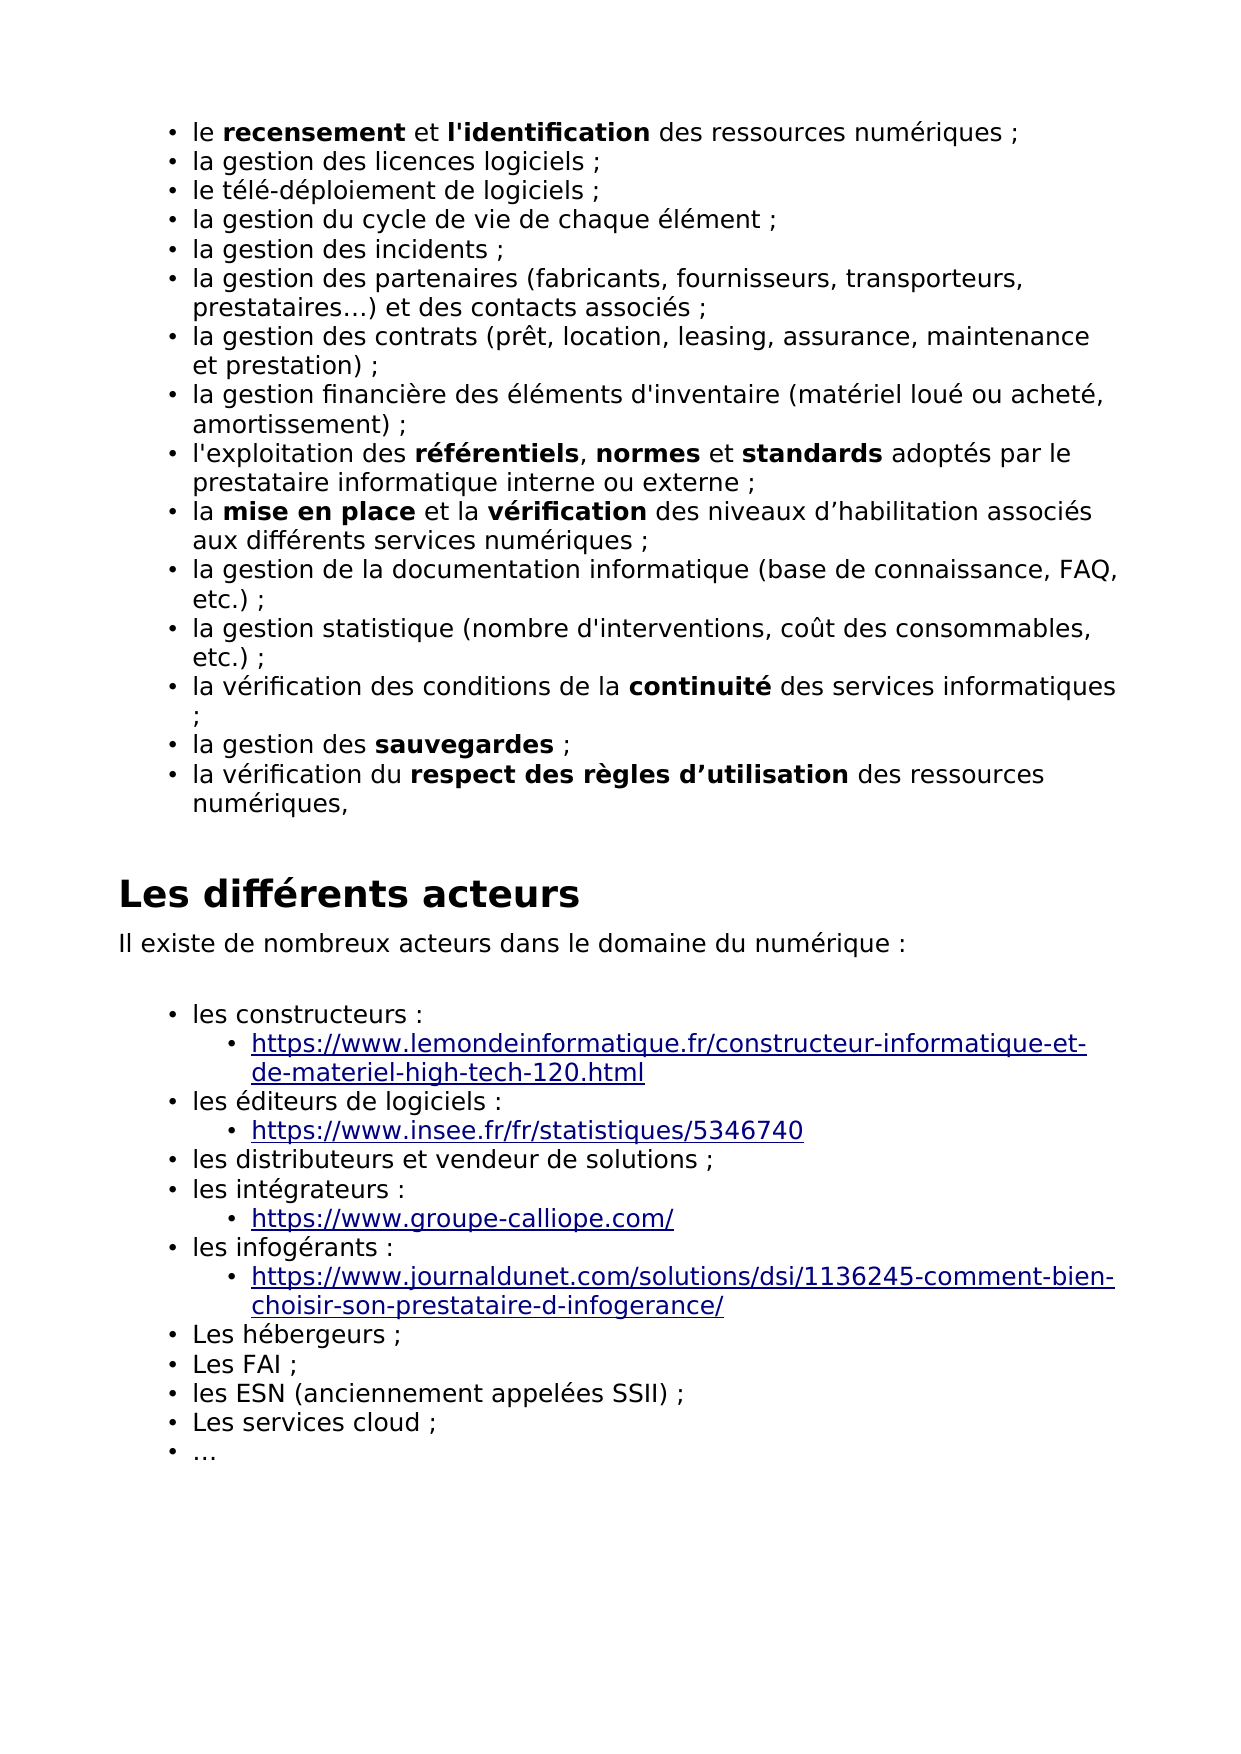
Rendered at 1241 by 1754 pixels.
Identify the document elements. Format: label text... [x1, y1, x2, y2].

list les ESN (anciennement appelées SSII) ; [177, 1379, 1122, 1408]
list Les services cloud ; [177, 1408, 1122, 1437]
list Les hébergeurs ; [177, 1321, 1122, 1350]
list la gestion des licences logiciels ; [177, 147, 1122, 176]
list la gestion des incidents ; [177, 235, 1122, 264]
list le recensement et l'identification des ressources numériques ; [177, 118, 1122, 147]
list la gestion des partenaires (fabricants, fournisseurs, transporteurs, prestataires…) et des contacts associés ; [177, 264, 1122, 322]
list la gestion de la documentation informatique (base de connaissance, FAQ, etc.) ; [177, 556, 1122, 614]
list la gestion financière des éléments d'inventaire (matériel loué ou acheté, amortissement) ; [177, 381, 1122, 439]
text Il existe de nombreux acteurs dans le domaine du numérique : [118, 929, 1122, 958]
list la gestion statistique (nombre d'interventions, coût des consommables, etc.) ; [177, 614, 1122, 672]
list https://www.insee.fr/fr/statistiques/5346740 [236, 1117, 1122, 1146]
list la gestion du cycle de vie de chaque élément ; [177, 206, 1122, 235]
list … [177, 1437, 1122, 1467]
list la vérification du respect des règles d’utilisation des ressources numériques, [177, 760, 1122, 818]
list https://www.groupe-calliope.com/ [236, 1204, 1122, 1233]
list la gestion des contrats (prêt, location, leasing, assurance, maintenance et prestation) ; [177, 322, 1122, 381]
list le télé-déploiement de logiciels ; [177, 176, 1122, 206]
list les infogérants : [177, 1233, 1122, 1262]
list https://www.journaldunet.com/solutions/dsi/1136245-comment-bien-choisir-son-prestataire-d-infogerance/ [236, 1262, 1122, 1321]
list l'exploitation des référentiels, normes et standards adoptés par le prestataire informatique interne ou externe ; [177, 439, 1122, 497]
list https://www.lemondeinformatique.fr/constructeur-informatique-et-de-materiel-high-tech-120.html [236, 1029, 1122, 1087]
list les distributeurs et vendeur de solutions ; [177, 1146, 1122, 1175]
list les intégrateurs : [177, 1175, 1122, 1204]
list Les FAI ; [177, 1350, 1122, 1379]
list les constructeurs : [177, 1000, 1122, 1029]
subtitle Les différents acteurs [118, 873, 1122, 916]
list la vérification des conditions de la continuité des services informatiques ; [177, 672, 1122, 731]
list les éditeurs de logiciels : [177, 1087, 1122, 1117]
list la mise en place et la vérification des niveaux d’habilitation associés aux différents services numériques ; [177, 497, 1122, 556]
list la gestion des sauvegardes ; [177, 731, 1122, 760]
